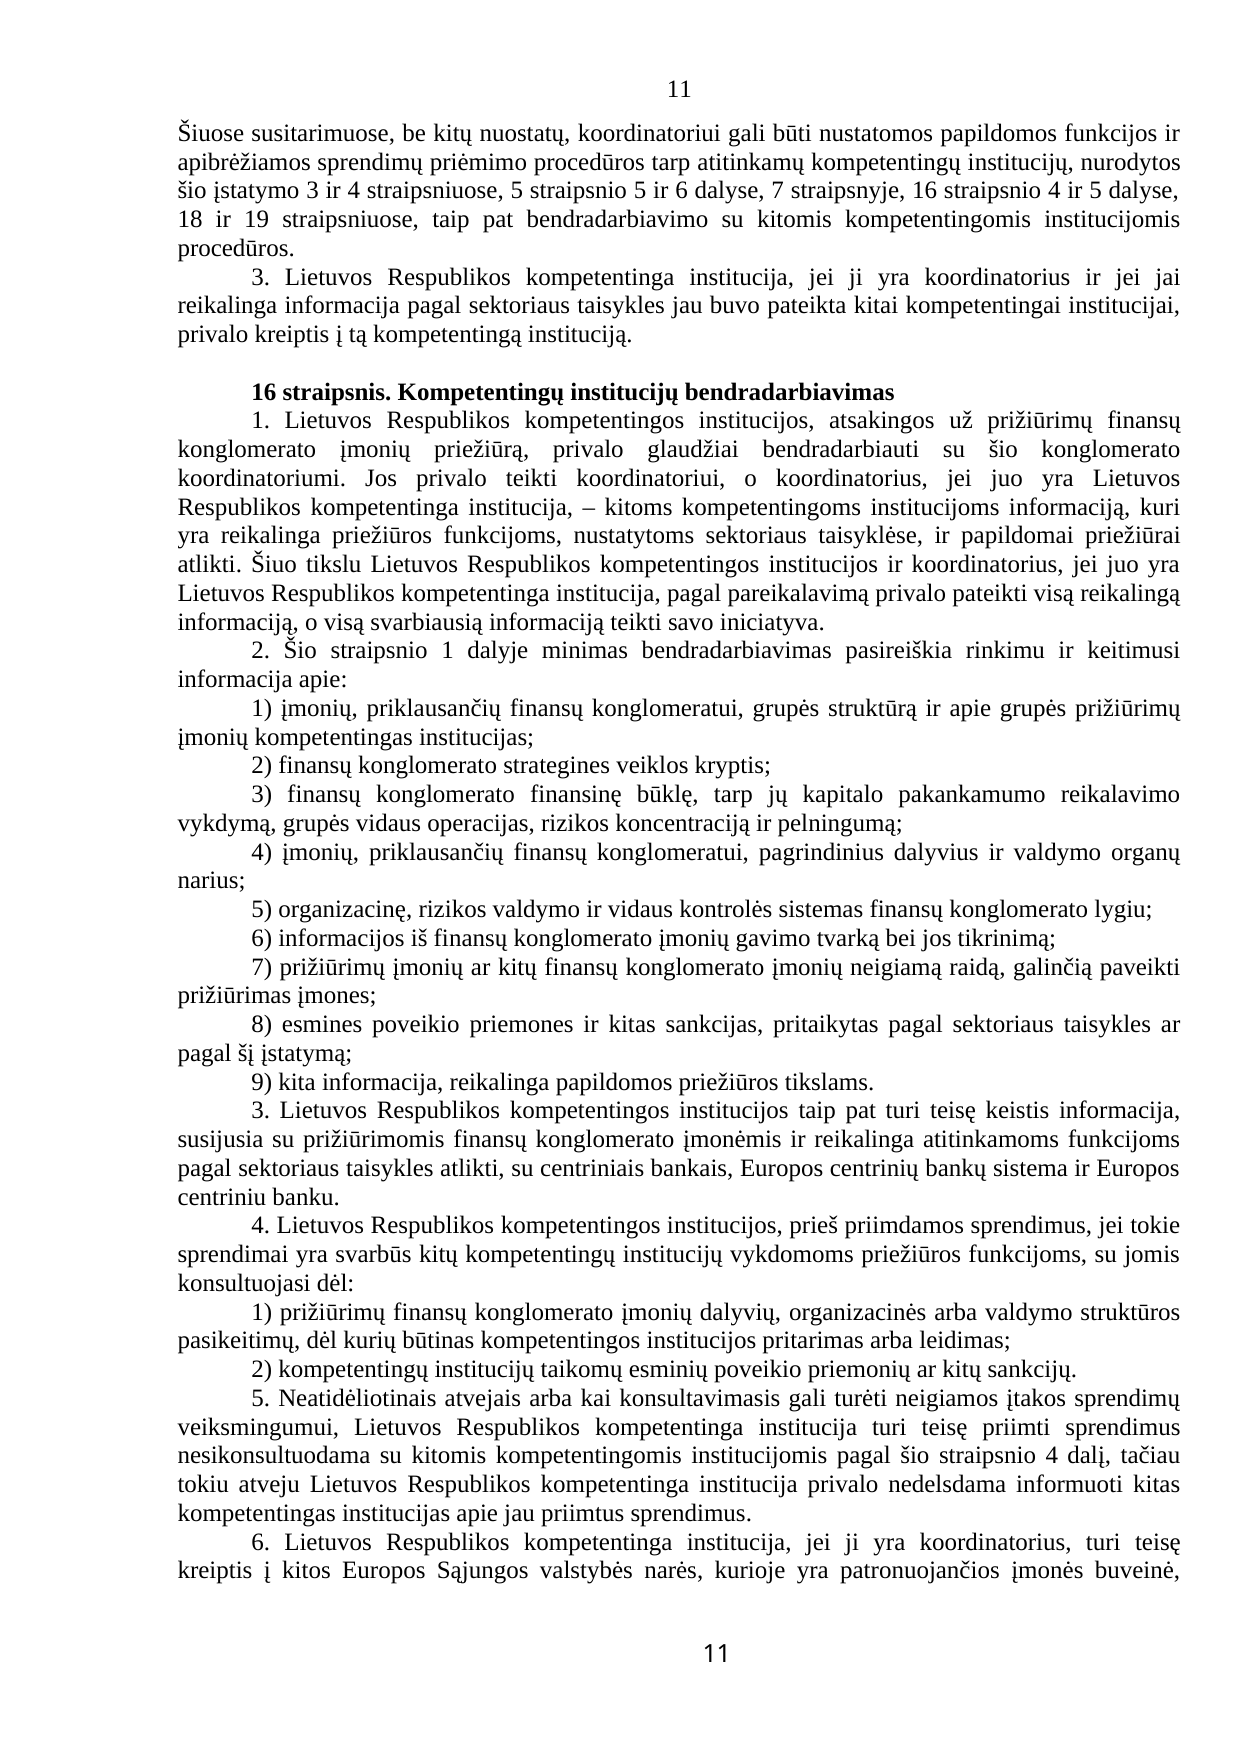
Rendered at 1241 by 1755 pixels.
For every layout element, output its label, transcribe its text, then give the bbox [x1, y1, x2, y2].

text 4) įmonių, priklausančių finansų konglomeratui, pagrindinius dalyvius ir valdymo organų narius; [177, 837, 1181, 894]
text 9) kita informacija, reikalinga papildomos priežiūros tikslams. [177, 1067, 1181, 1096]
text 8) esmines poveikio priemones ir kitas sankcijas, pritaikytas pagal sektoriaus taisykles ar pagal šį įstatymą; [177, 1009, 1181, 1067]
text 3. Lietuvos Respublikos kompetentingos institucijos taip pat turi teisę keistis informacija, susijusia su prižiūrimomis finansų konglomerato įmonėmis ir reikalinga atitinkamoms funkcijoms pagal sektoriaus taisykles atlikti, su centriniais bankais, Europos centrinių bankų sistema ir Europos centriniu banku. [177, 1096, 1181, 1211]
text 1) prižiūrimų finansų konglomerato įmonių dalyvių, organizacinės arba valdymo struktūros pasikeitimų, dėl kurių būtinas kompetentingos institucijos pritarimas arba leidimas; [177, 1297, 1181, 1354]
text Šiuose susitarimuose, be kitų nuostatų, koordinatoriui gali būti nustatomos papildomos funkcijos ir apibrėžiamos sprendimų priėmimo procedūros tarp atitinkamų kompetentingų institucijų, nurodytos šio įstatymo 3 ir 4 straipsniuose, 5 straipsnio 5 ir 6 dalyse, 7 straipsnyje, 16 straipsnio 4 ir 5 dalyse, 18 ir 19 straipsniuose, taip pat bendradarbiavimo su kitomis kompetentingomis institucijomis procedūros. [177, 118, 1181, 262]
text 6. Lietuvos Respublikos kompetentinga institucija, jei ji yra koordinatorius, turi teisę kreiptis į kitos Europos Sąjungos valstybės narės, kurioje yra patronuojančios įmonės buveinė, [177, 1527, 1181, 1584]
text 7) prižiūrimų įmonių ar kitų finansų konglomerato įmonių neigiamą raidą, galinčią paveikti prižiūrimas įmones; [177, 952, 1181, 1009]
text 2) kompetentingų institucijų taikomų esminių poveikio priemonių ar kitų sankcijų. [177, 1354, 1181, 1383]
text 3) finansų konglomerato finansinę būklę, tarp jų kapitalo pakankamumo reikalavimo vykdymą, grupės vidaus operacijas, rizikos koncentraciją ir pelningumą; [177, 779, 1181, 837]
text 2. Šio straipsnio 1 dalyje minimas bendradarbiavimas pasireiškia rinkimu ir keitimusi informacija apie: [177, 636, 1181, 693]
text 1) įmonių, priklausančių finansų konglomeratui, grupės struktūrą ir apie grupės prižiūrimų įmonių kompetentingas institucijas; [177, 693, 1181, 751]
text 1. Lietuvos Respublikos kompetentingos institucijos, atsakingos už prižiūrimų finansų konglomerato įmonių priežiūrą, privalo glaudžiai bendradarbiauti su šio konglomerato koordinatoriumi. Jos privalo teikti koordinatoriui, o koordinatorius, jei juo yra Lietuvos Respublikos kompetentinga institucija, – kitoms kompetentingoms institucijoms informaciją, kuri yra reikalinga priežiūros funkcijoms, nustatytoms sektoriaus taisyklėse, ir papildomai priežiūrai atlikti. Šiuo tikslu Lietuvos Respublikos kompetentingos institucijos ir koordinatorius, jei juo yra Lietuvos Respublikos kompetentinga institucija, pagal pareikalavimą privalo pateikti visą reikalingą informaciją, o visą svarbiausią informaciją teikti savo iniciatyva. [177, 406, 1181, 636]
text 5. Neatidėliotinais atvejais arba kai konsultavimasis gali turėti neigiamos įtakos sprendimų veiksmingumui, Lietuvos Respublikos kompetentinga institucija turi teisę priimti sprendimus nesikonsultuodama su kitomis kompetentingomis institucijomis pagal šio straipsnio 4 dalį, tačiau tokiu atveju Lietuvos Respublikos kompetentinga institucija privalo nedelsdama informuoti kitas kompetentingas institucijas apie jau priimtus sprendimus. [177, 1383, 1181, 1527]
text 2) finansų konglomerato strategines veiklos kryptis; [177, 751, 1181, 779]
text 16 straipsnis. Kompetentingų institucijų bendradarbiavimas [177, 377, 1181, 406]
text 3. Lietuvos Respublikos kompetentinga institucija, jei ji yra koordinatorius ir jei jai reikalinga informacija pagal sektoriaus taisykles jau buvo pateikta kitai kompetentingai institucijai, privalo kreiptis į tą kompetentingą instituciją. [177, 262, 1181, 348]
text 4. Lietuvos Respublikos kompetentingos institucijos, prieš priimdamos sprendimus, jei tokie sprendimai yra svarbūs kitų kompetentingų institucijų vykdomoms priežiūros funkcijoms, su jomis konsultuojasi dėl: [177, 1211, 1181, 1297]
text 6) informacijos iš finansų konglomerato įmonių gavimo tvarką bei jos tikrinimą; [177, 923, 1181, 952]
text 5) organizacinę, rizikos valdymo ir vidaus kontrolės sistemas finansų konglomerato lygiu; [177, 894, 1181, 923]
